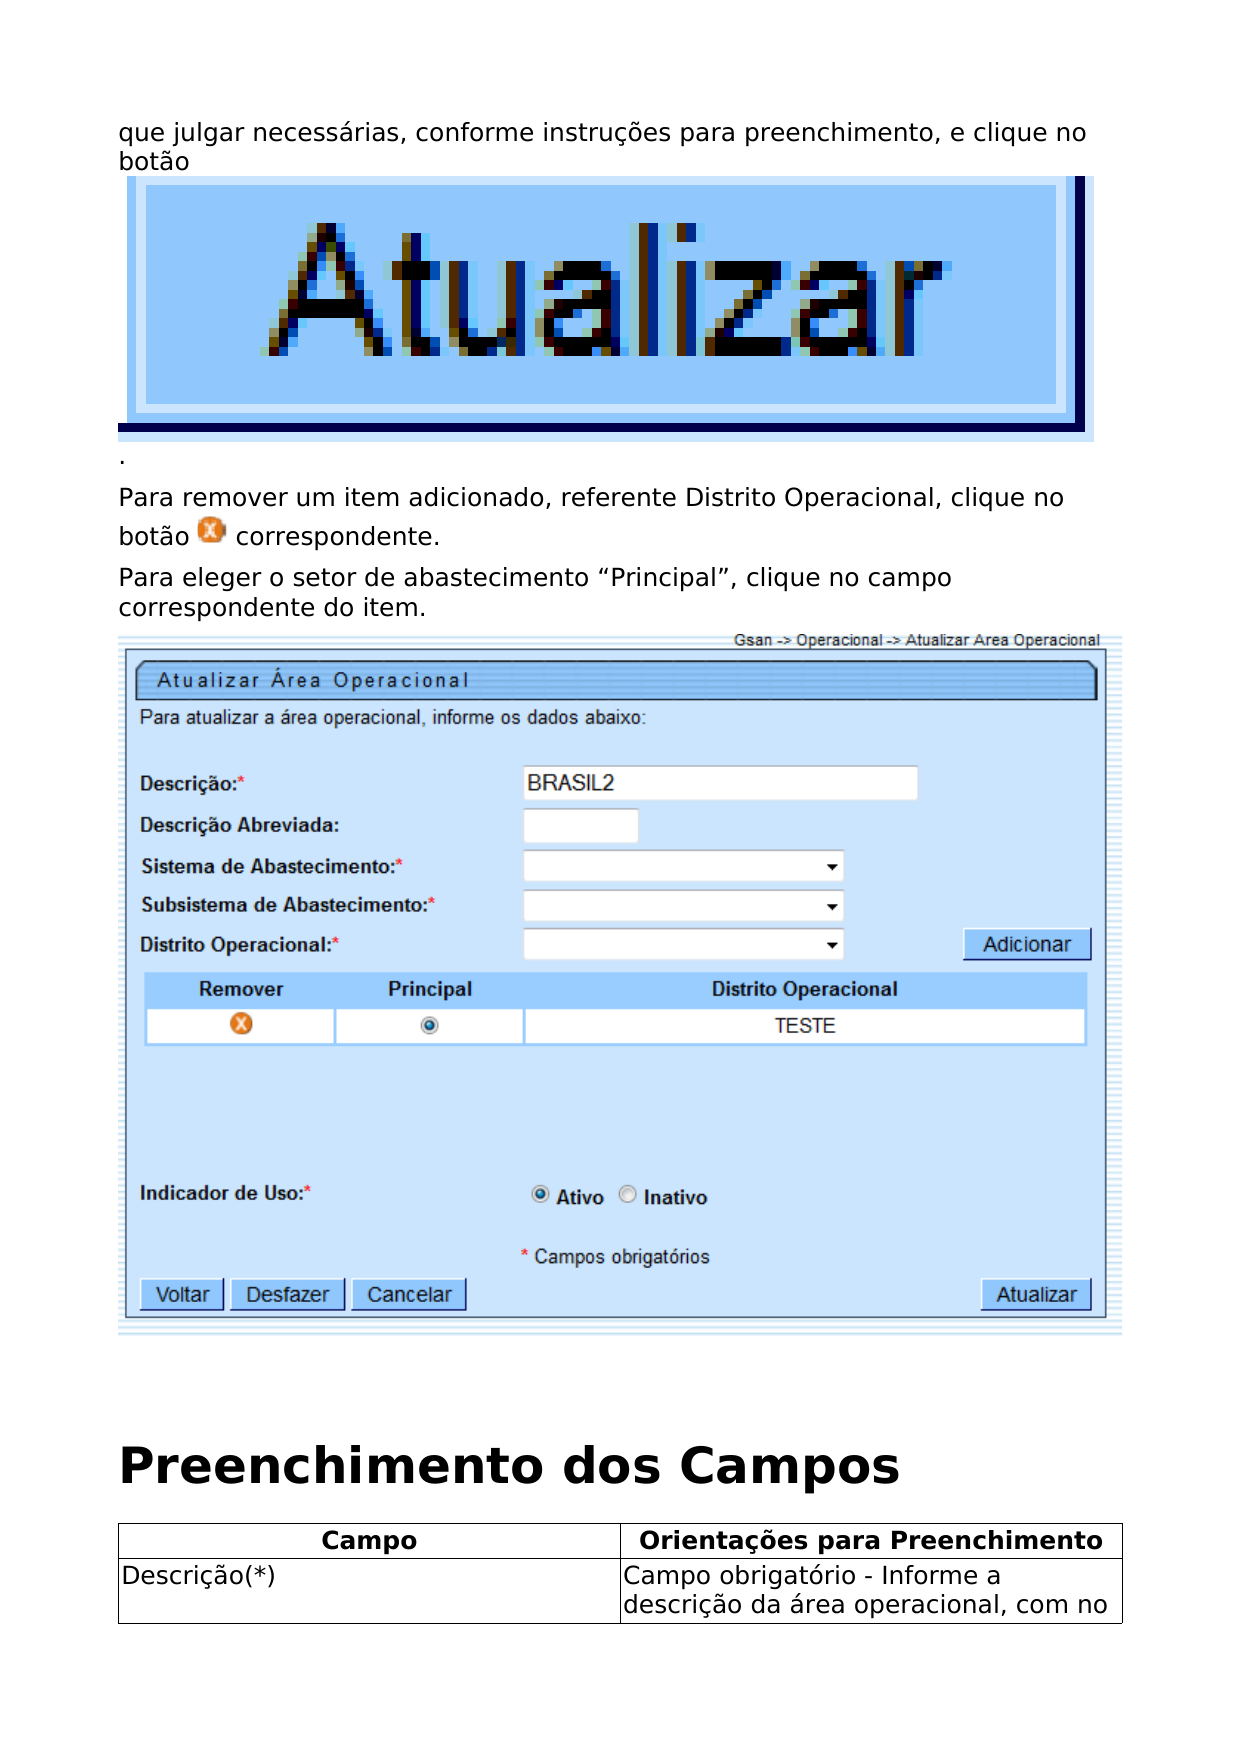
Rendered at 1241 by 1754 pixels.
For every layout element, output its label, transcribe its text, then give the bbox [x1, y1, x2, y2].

picture [197, 512, 228, 546]
table_cell Descrição(*) [119, 1559, 620, 1622]
picture [118, 634, 1123, 1336]
text . [118, 442, 1122, 471]
text Para eleger o setor de abastecimento “Principal”, clique no campo correspondente do item. [118, 564, 1122, 622]
text Para remover um item adicionado, referente Distrito Operacional, clique no botão correspondente. [118, 483, 1122, 551]
table_header Orientações para Preenchimento [621, 1524, 1122, 1558]
text que julgar necessárias, conforme instruções para preenchimento, e clique no botão [118, 118, 1122, 176]
table_header Campo [119, 1524, 620, 1558]
picture [118, 176, 1123, 442]
table_cell Campo obrigatório - Informe a descrição da área operacional, com no [621, 1559, 1122, 1622]
subtitle Preenchimento dos Campos [118, 1437, 1122, 1496]
